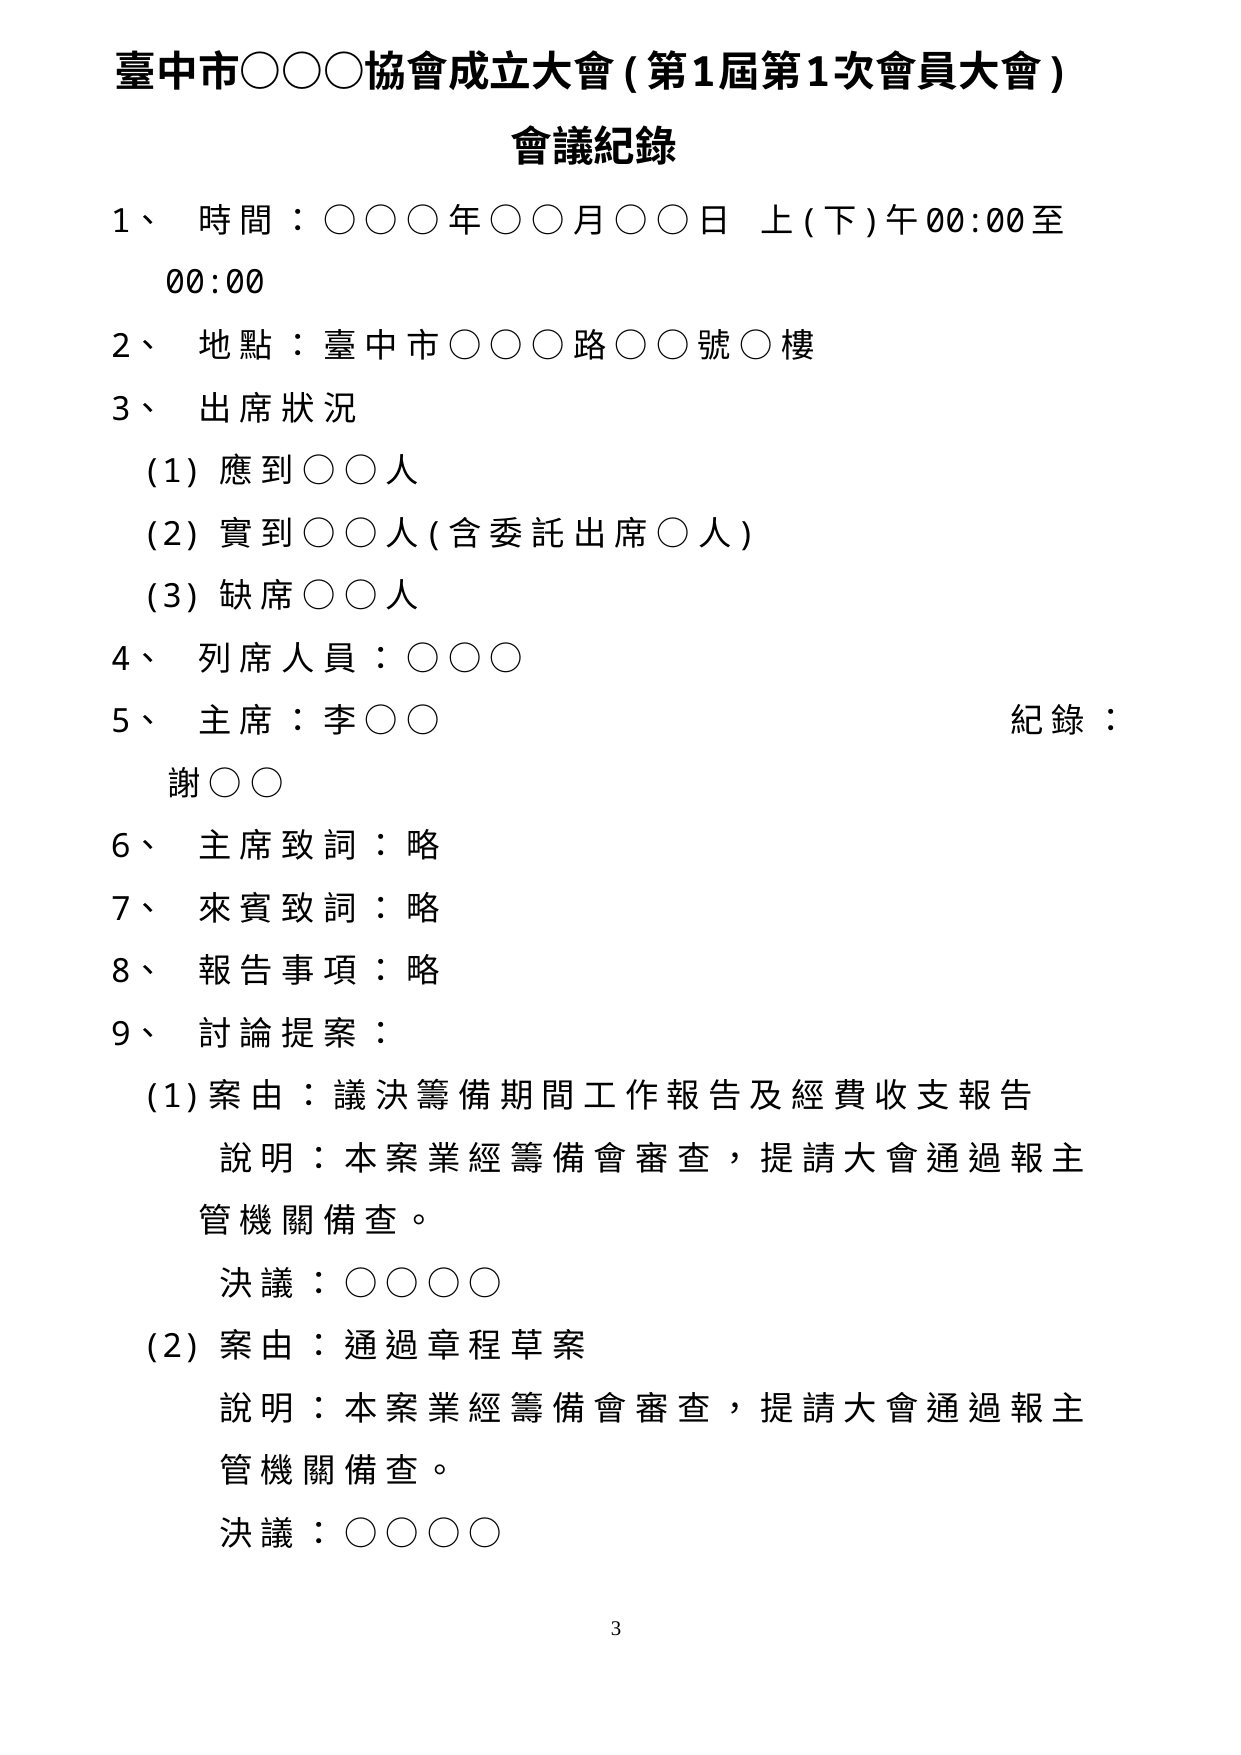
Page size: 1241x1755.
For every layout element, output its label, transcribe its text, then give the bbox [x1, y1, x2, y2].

text 決議：○○○○ [184, 1239, 1121, 1302]
text 說明：本案業經籌備會審查，提請大會通過報主管機關備查。 [184, 1114, 1121, 1239]
list 列席人員：○○○ [111, 614, 1121, 677]
list 主席：李○○ 紀錄：謝○○ [111, 677, 1121, 802]
list 實到○○人(含委託出席○人) [140, 489, 1121, 552]
list 主席致詞：略 [111, 802, 1121, 864]
list 應到○○人 [140, 427, 1121, 489]
list 地點：臺中市○○○路○○號○樓 [111, 302, 1121, 364]
text 決議：○○○○ [211, 1489, 1121, 1552]
subtitle 會議紀錄 [111, 102, 1077, 164]
list 報告事項：略 [111, 927, 1121, 989]
list 缺席○○人 [140, 552, 1121, 614]
list 案由：通過章程草案 [140, 1302, 1121, 1364]
list 案由：議決籌備期間工作報告及經費收支報告 [140, 1052, 1121, 1114]
subtitle 臺中市○○○協會成立大會(第1屆第1次會員大會) [111, 27, 1077, 89]
list 來賓致詞：略 [111, 864, 1121, 927]
list 時間：○○○年○○月○○日 上(下)午00:00至00:00 [111, 177, 1121, 302]
list 討論提案： [111, 989, 1121, 1052]
list 出席狀況 [111, 364, 1121, 427]
text 說明：本案業經籌備會審查，提請大會通過報主管機關備查。 [211, 1364, 1121, 1489]
